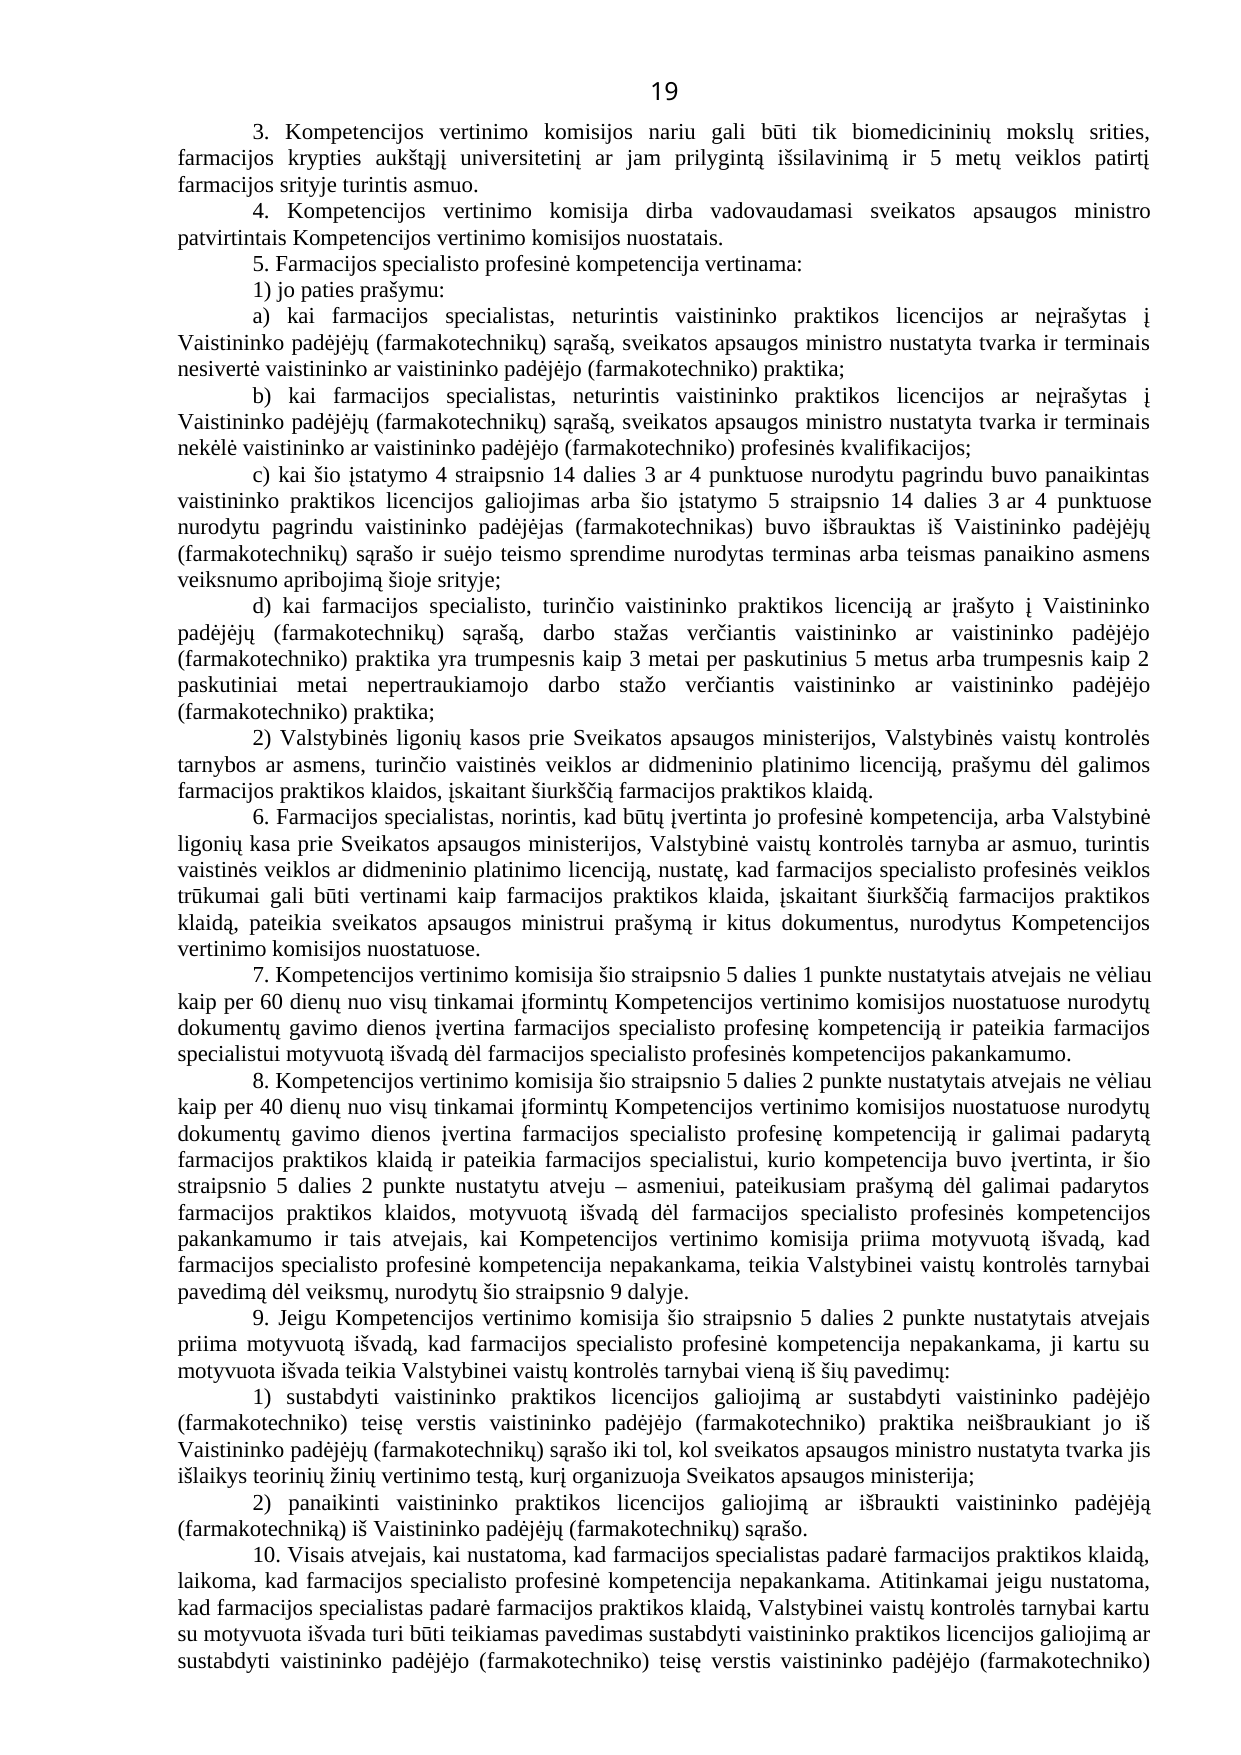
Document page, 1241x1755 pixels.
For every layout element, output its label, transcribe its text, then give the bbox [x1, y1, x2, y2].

text d) kai farmacijos specialisto, turinčio vaistininko praktikos licenciją ar įrašyto į Vaistininko padėjėjų (farmakotechnikų) sąrašą, darbo stažas verčiantis vaistininko ar vaistininko padėjėjo (farmakotechniko) praktika yra trumpesnis kaip 3 metai per paskutinius 5 metus arba trumpesnis kaip 2 paskutiniai metai nepertraukiamojo darbo stažo verčiantis vaistininko ar vaistininko padėjėjo (farmakotechniko) praktika; [177, 592, 1152, 724]
text 3. Kompetencijos vertinimo komisijos nariu gali būti tik biomedicininių mokslų srities, farmacijos krypties aukštąjį universitetinį ar jam prilygintą išsilavinimą ir 5 metų veiklos patirtį farmacijos srityje turintis asmuo. [177, 118, 1152, 197]
text 2) panaikinti vaistininko praktikos licencijos galiojimą ar išbraukti vaistininko padėjėją (farmakotechniką) iš Vaistininko padėjėjų (farmakotechnikų) sąrašo. [177, 1488, 1152, 1541]
text 9. Jeigu Kompetencijos vertinimo komisija šio straipsnio 5 dalies 2 punkte nustatytais atvejais priima motyvuotą išvadą, kad farmacijos specialisto profesinė kompetencija nepakankama, ji kartu su motyvuota išvada teikia Valstybinei vaistų kontrolės tarnybai vieną iš šių pavedimų: [177, 1304, 1152, 1383]
text 1) jo paties prašymu: [177, 276, 1152, 303]
text 8. Kompetencijos vertinimo komisija šio straipsnio 5 dalies 2 punkte nustatytais atvejais ne vėliau kaip per 40 dienų nuo visų tinkamai įformintų Kompetencijos vertinimo komisijos nuostatuose nurodytų dokumentų gavimo dienos įvertina farmacijos specialisto profesinę kompetenciją ir galimai padarytą farmacijos praktikos klaidą ir pateikia farmacijos specialistui, kurio kompetencija buvo įvertinta, ir šio straipsnio 5 dalies 2 punkte nustatytu atveju – asmeniui, pateikusiam prašymą dėl galimai padarytos farmacijos praktikos klaidos, motyvuotą išvadą dėl farmacijos specialisto profesinės kompetencijos pakankamumo ir tais atvejais, kai Kompetencijos vertinimo komisija priima motyvuotą išvadą, kad farmacijos specialisto profesinė kompetencija nepakankama, teikia Valstybinei vaistų kontrolės tarnybai pavedimą dėl veiksmų, nurodytų šio straipsnio 9 dalyje. [177, 1067, 1152, 1304]
text b) kai farmacijos specialistas, neturintis vaistininko praktikos licencijos ar neįrašytas į Vaistininko padėjėjų (farmakotechnikų) sąrašą, sveikatos apsaugos ministro nustatyta tvarka ir terminais nekėlė vaistininko ar vaistininko padėjėjo (farmakotechniko) profesinės kvalifikacijos; [177, 382, 1152, 461]
text 1) sustabdyti vaistininko praktikos licencijos galiojimą ar sustabdyti vaistininko padėjėjo (farmakotechniko) teisę verstis vaistininko padėjėjo (farmakotechniko) praktika neišbraukiant jo iš Vaistininko padėjėjų (farmakotechnikų) sąrašo iki tol, kol sveikatos apsaugos ministro nustatyta tvarka jis išlaikys teorinių žinių vertinimo testą, kurį organizuoja Sveikatos apsaugos ministerija; [177, 1383, 1152, 1488]
text 4. Kompetencijos vertinimo komisija dirba vadovaudamasi sveikatos apsaugos ministro patvirtintais Kompetencijos vertinimo komisijos nuostatais. [177, 197, 1152, 250]
text 2) Valstybinės ligonių kasos prie Sveikatos apsaugos ministerijos, Valstybinės vaistų kontrolės tarnybos ar asmens, turinčio vaistinės veiklos ar didmeninio platinimo licenciją, prašymu dėl galimos farmacijos praktikos klaidos, įskaitant šiurkščią farmacijos praktikos klaidą. [177, 724, 1152, 803]
text 10. Visais atvejais, kai nustatoma, kad farmacijos specialistas padarė farmacijos praktikos klaidą, laikoma, kad farmacijos specialisto profesinė kompetencija nepakankama. Atitinkamai jeigu nustatoma, kad farmacijos specialistas padarė farmacijos praktikos klaidą, Valstybinei vaistų kontrolės tarnybai kartu su motyvuota išvada turi būti teikiamas pavedimas sustabdyti vaistininko praktikos licencijos galiojimą ar sustabdyti vaistininko padėjėjo (farmakotechniko) teisę verstis vaistininko padėjėjo (farmakotechniko) [177, 1541, 1152, 1673]
text 5. Farmacijos specialisto profesinė kompetencija vertinama: [177, 250, 1152, 276]
text 7. Kompetencijos vertinimo komisija šio straipsnio 5 dalies 1 punkte nustatytais atvejais ne vėliau kaip per 60 dienų nuo visų tinkamai įformintų Kompetencijos vertinimo komisijos nuostatuose nurodytų dokumentų gavimo dienos įvertina farmacijos specialisto profesinę kompetenciją ir pateikia farmacijos specialistui motyvuotą išvadą dėl farmacijos specialisto profesinės kompetencijos pakankamumo. [177, 961, 1152, 1067]
text 6. Farmacijos specialistas, norintis, kad būtų įvertinta jo profesinė kompetencija, arba Valstybinė ligonių kasa prie Sveikatos apsaugos ministerijos, Valstybinė vaistų kontrolės tarnyba ar asmuo, turintis vaistinės veiklos ar didmeninio platinimo licenciją, nustatę, kad farmacijos specialisto profesinės veiklos trūkumai gali būti vertinami kaip farmacijos praktikos klaida, įskaitant šiurkščią farmacijos praktikos klaidą, pateikia sveikatos apsaugos ministrui prašymą ir kitus dokumentus, nurodytus Kompetencijos vertinimo komisijos nuostatuose. [177, 803, 1152, 961]
text a) kai farmacijos specialistas, neturintis vaistininko praktikos licencijos ar neįrašytas į Vaistininko padėjėjų (farmakotechnikų) sąrašą, sveikatos apsaugos ministro nustatyta tvarka ir terminais nesivertė vaistininko ar vaistininko padėjėjo (farmakotechniko) praktika; [177, 303, 1152, 382]
text c) kai šio įstatymo 4 straipsnio 14 dalies 3 ar 4 punktuose nurodytu pagrindu buvo panaikintas vaistininko praktikos licencijos galiojimas arba šio įstatymo 5 straipsnio 14 dalies 3 ar 4 punktuose nurodytu pagrindu vaistininko padėjėjas (farmakotechnikas) buvo išbrauktas iš Vaistininko padėjėjų (farmakotechnikų) sąrašo ir suėjo teismo sprendime nurodytas terminas arba teismas panaikino asmens veiksnumo apribojimą šioje srityje; [177, 461, 1152, 592]
